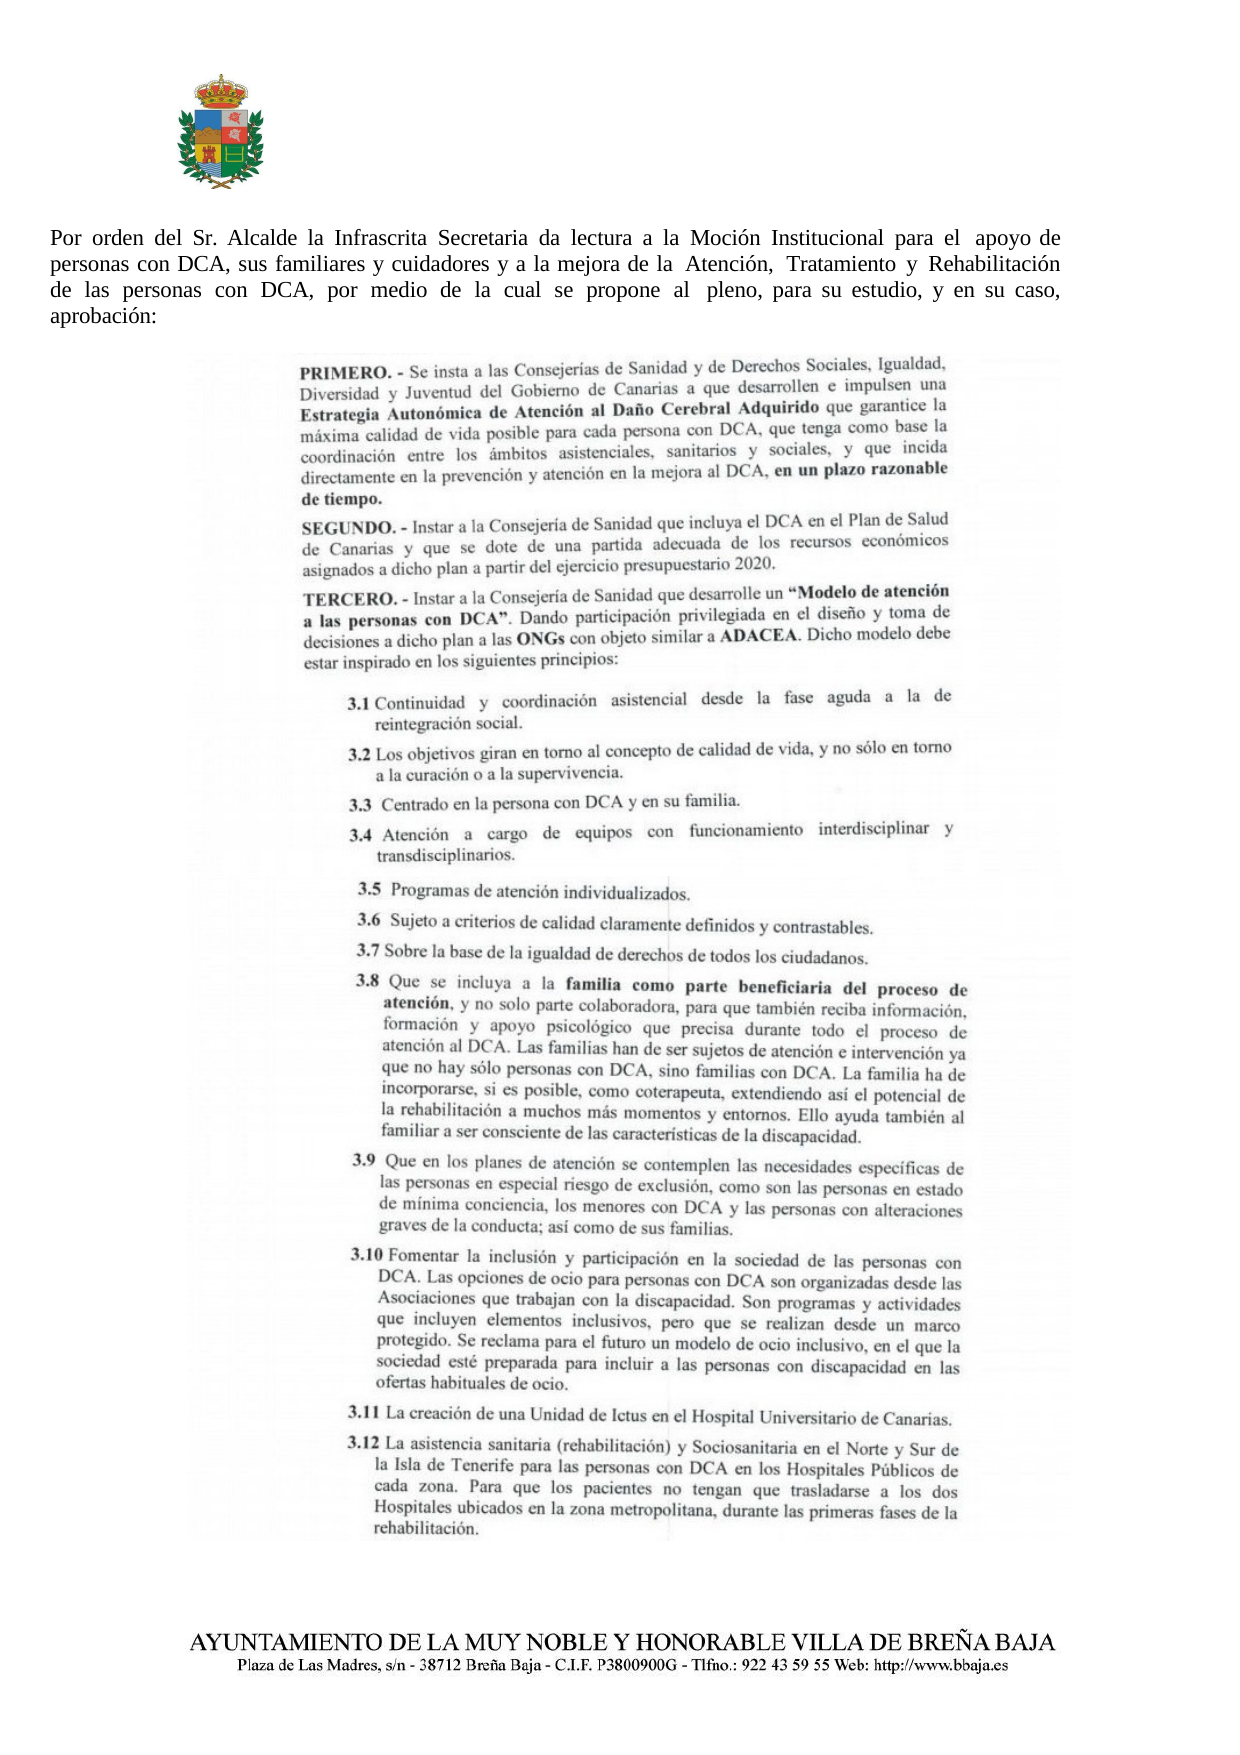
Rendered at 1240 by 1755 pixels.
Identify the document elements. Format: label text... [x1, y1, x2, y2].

subtitle Por orden del Sr. Alcalde la Infrascrita Secretaria da lectura a la Moción Institucional para el apoyo de personas con DCA, sus familiares y cuidadores y a la mejora de la Atención, Tratamiento y Rehabilitación de las personas con DCA, por medio de la cual se propone al pleno, para su estudio, y en su caso, aprobación: [50, 223, 1061, 329]
